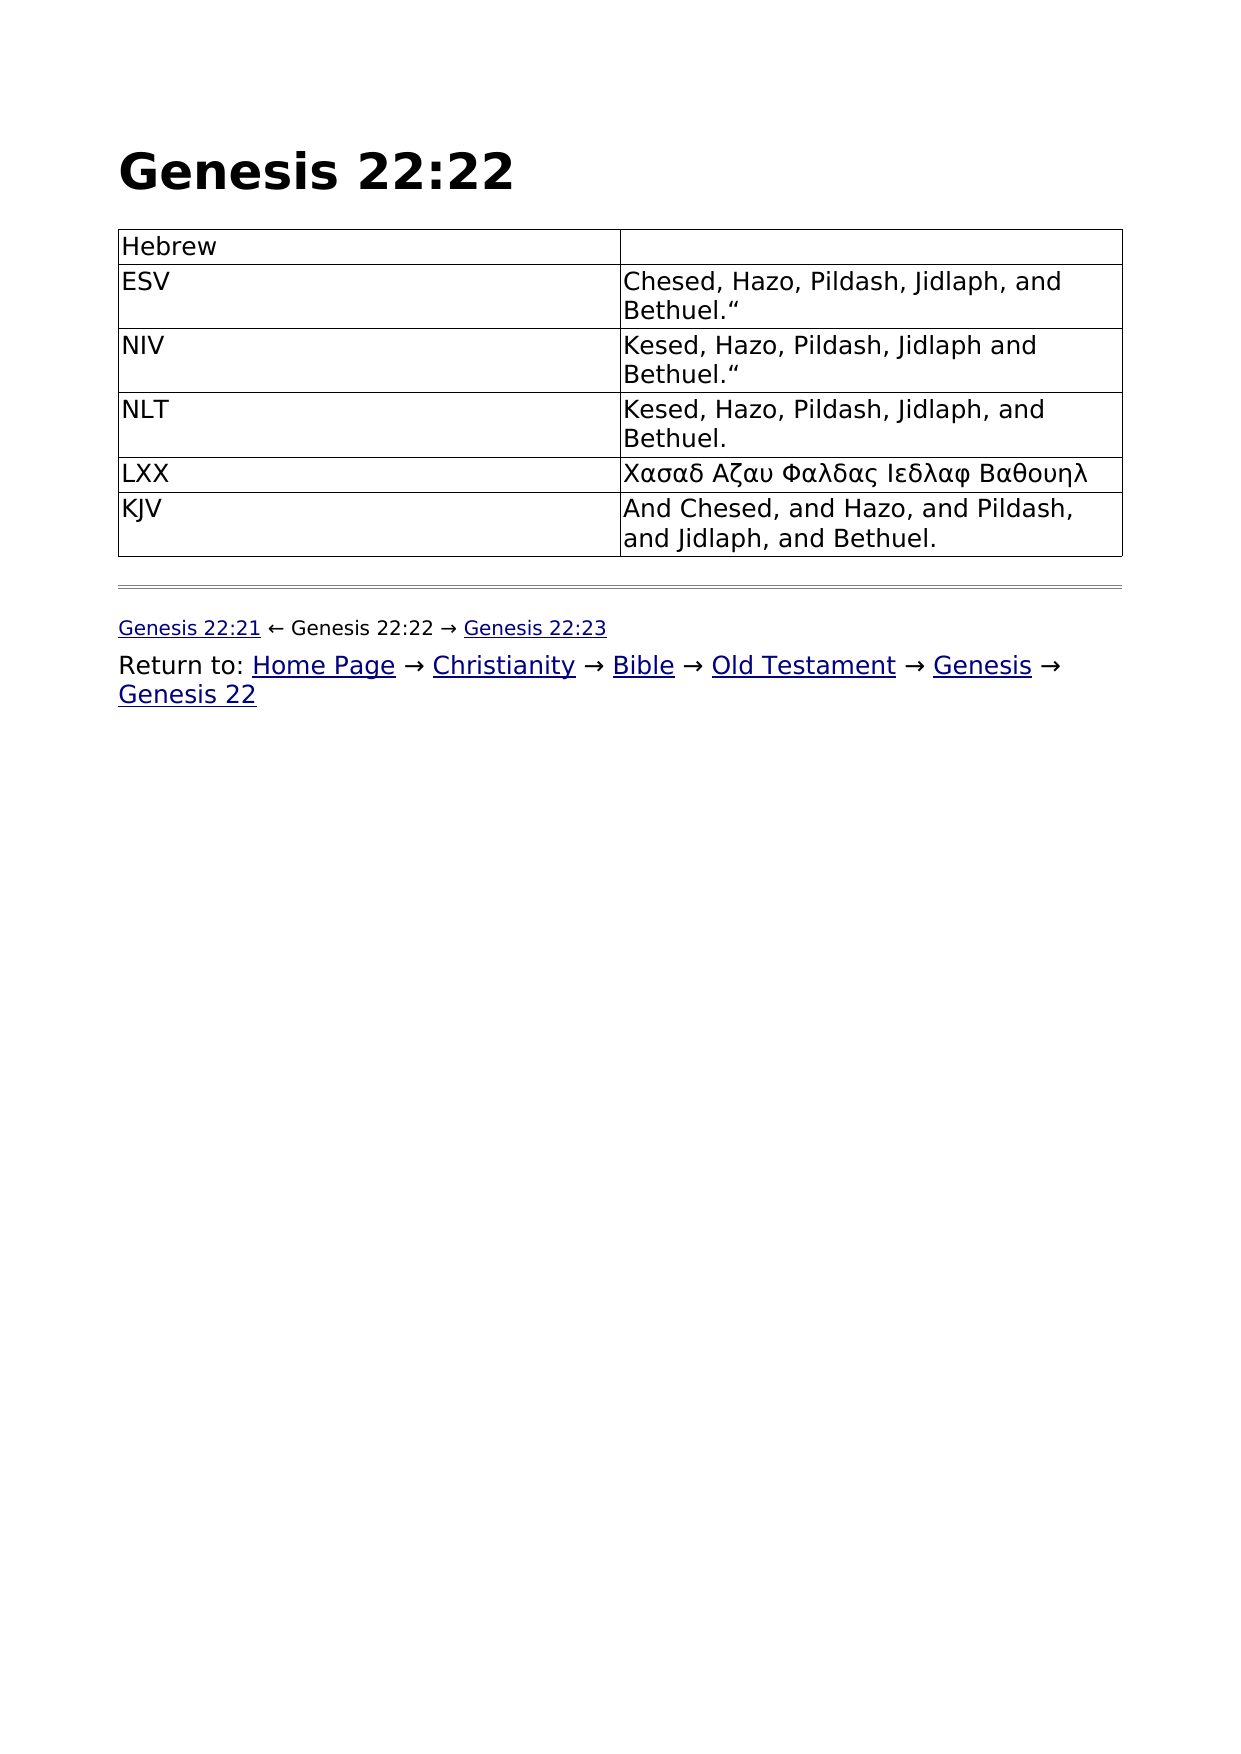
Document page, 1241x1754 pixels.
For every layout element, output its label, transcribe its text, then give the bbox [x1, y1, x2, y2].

subtitle Genesis 22:22 [118, 143, 1122, 201]
table_cell Kesed, Hazo, Pildash, Jidlaph, and Bethuel. [621, 393, 1122, 457]
text Return to: Home Page → Christianity → Bible → Old Testament → Genesis → Genesis 22 [118, 651, 1122, 709]
table_cell LXX [119, 458, 620, 492]
table_header Hebrew [119, 230, 620, 264]
text Genesis 22:21 ← Genesis 22:22 → Genesis 22:23 [118, 617, 1122, 651]
table_cell NIV [119, 329, 620, 392]
table_cell Kesed, Hazo, Pildash, Jidlaph and Bethuel.“ [621, 329, 1122, 392]
table_cell Χασαδ Αζαυ Φαλδας Ιεδλαφ Βαθουηλ [621, 458, 1122, 492]
table_cell KJV [119, 493, 620, 556]
table_header [621, 230, 1122, 264]
table_cell NLT [119, 393, 620, 457]
table_cell ESV [119, 265, 620, 328]
table_cell And Chesed, and Hazo, and Pildash, and Jidlaph, and Bethuel. [621, 493, 1122, 556]
table_cell Chesed, Hazo, Pildash, Jidlaph, and Bethuel.“ [621, 265, 1122, 328]
